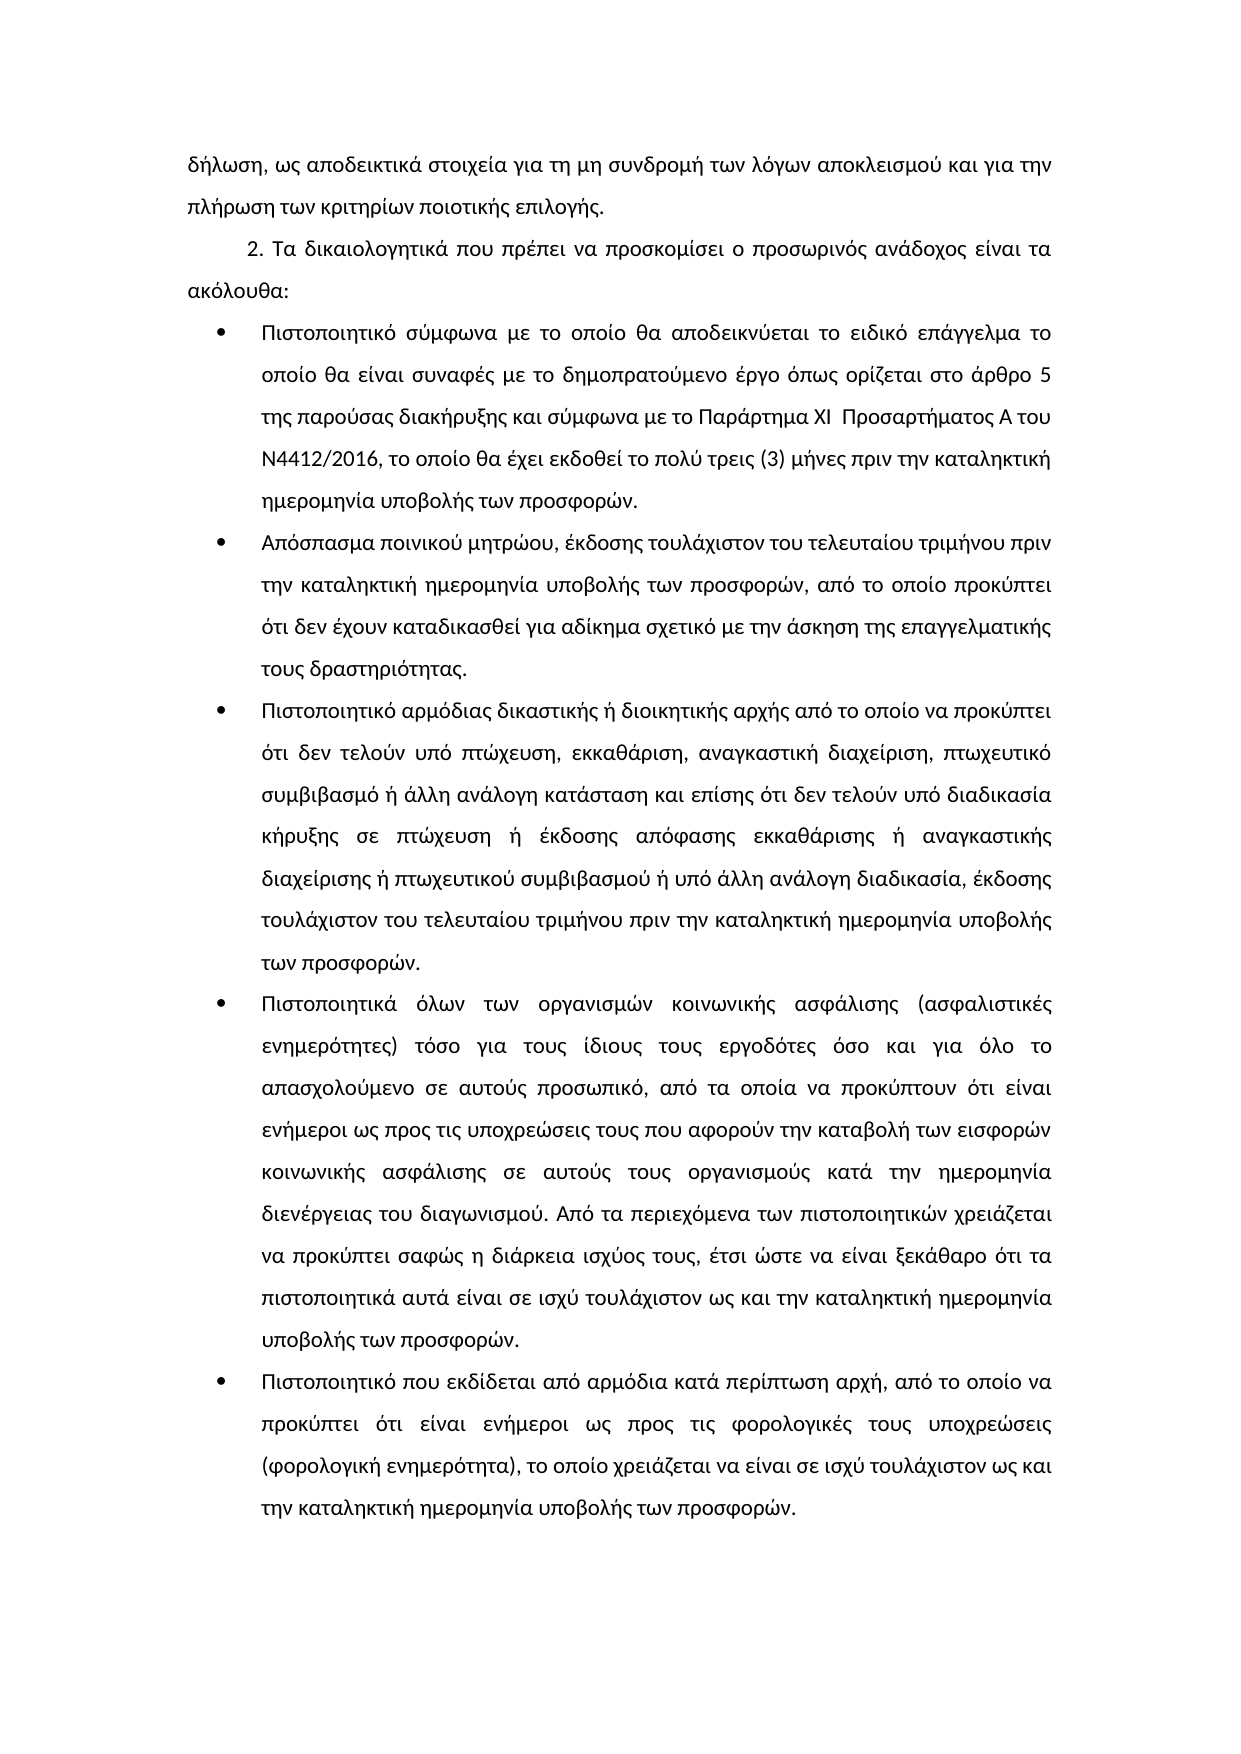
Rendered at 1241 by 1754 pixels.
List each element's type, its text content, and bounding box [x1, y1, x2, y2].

list Πιστοποιητικό που εκδίδεται από αρμόδια κατά περίπτωση αρχή, από το οποίο να προκύπτει ότι είναι ενήμεροι ως προς τις φορολογικές τους υποχρεώσεις (φορολογική ενημερότητα), το οποίο χρειάζεται να είναι σε ισχύ τουλάχιστον ως και την καταληκτική ημερομηνία υποβολής των προσφορών. [217, 1367, 1053, 1521]
list Απόσπασμα ποινικού μητρώου, έκδοσης τουλάχιστον του τελευταίου τριμήνου πριν την καταληκτική ημερομηνία υποβολής των προσφορών, από το οποίο προκύπτει ότι δεν έχουν καταδικασθεί για αδίκημα σχετικό με την άσκηση της επαγγελματικής τους δραστηριότητας. [217, 528, 1053, 682]
list Πιστοποιητικό αρμόδιας δικαστικής ή διοικητικής αρχής από το οποίο να προκύπτει ότι δεν τελούν υπό πτώχευση, εκκαθάριση, αναγκαστική διαχείριση, πτωχευτικό συμβιβασμό ή άλλη ανάλογη κατάσταση και επίσης ότι δεν τελούν υπό διαδικασία κήρυξης σε πτώχευση ή έκδοσης απόφασης εκκαθάρισης ή αναγκαστικής διαχείρισης ή πτωχευτικού συμβιβασμού ή υπό άλλη ανάλογη διαδικασία, έκδοσης τουλάχιστον του τελευταίου τριμήνου πριν την καταληκτική ημερομηνία υποβολής των προσφορών. [217, 696, 1053, 976]
text 2. Τα δικαιολογητικά που πρέπει να προσκομίσει ο προσωρινός ανάδοχος είναι τα ακόλουθα: [187, 234, 1053, 304]
list Πιστοποιητικά όλων των οργανισμών κοινωνικής ασφάλισης (ασφαλιστικές ενημερότητες) τόσο για τους ίδιους τους εργοδότες όσο και για όλο το απασχολούμενο σε αυτούς προσωπικό, από τα οποία να προκύπτουν ότι είναι ενήμεροι ως προς τις υποχρεώσεις τους που αφορούν την καταβολή των εισφορών κοινωνικής ασφάλισης σε αυτούς τους οργανισμούς κατά την ημερομηνία διενέργειας του διαγωνισμού. Από τα περιεχόμενα των πιστοποιητικών χρειάζεται να προκύπτει σαφώς η διάρκεια ισχύος τους, έτσι ώστε να είναι ξεκάθαρο ότι τα πιστοποιητικά αυτά είναι σε ισχύ τουλάχιστον ως και την καταληκτική ημερομηνία υποβολής των προσφορών. [217, 989, 1053, 1353]
text δήλωση, ως αποδεικτικά στοιχεία για τη μη συνδρομή των λόγων αποκλεισμού και για την πλήρωση των κριτηρίων ποιοτικής επιλογής. [187, 150, 1053, 220]
list Πιστοποιητικό σύμφωνα με το οποίο θα αποδεικνύεται το ειδικό επάγγελμα το οποίο θα είναι συναφές με το δημοπρατούμενο έργο όπως ορίζεται στο άρθρο 5 της παρούσας διακήρυξης και σύμφωνα με το Παράρτημα ΧΙ Προσαρτήματος Α του Ν4412/2016, το οποίο θα έχει εκδοθεί το πολύ τρεις (3) μήνες πριν την καταληκτική ημερομηνία υποβολής των προσφορών. [217, 318, 1053, 514]
